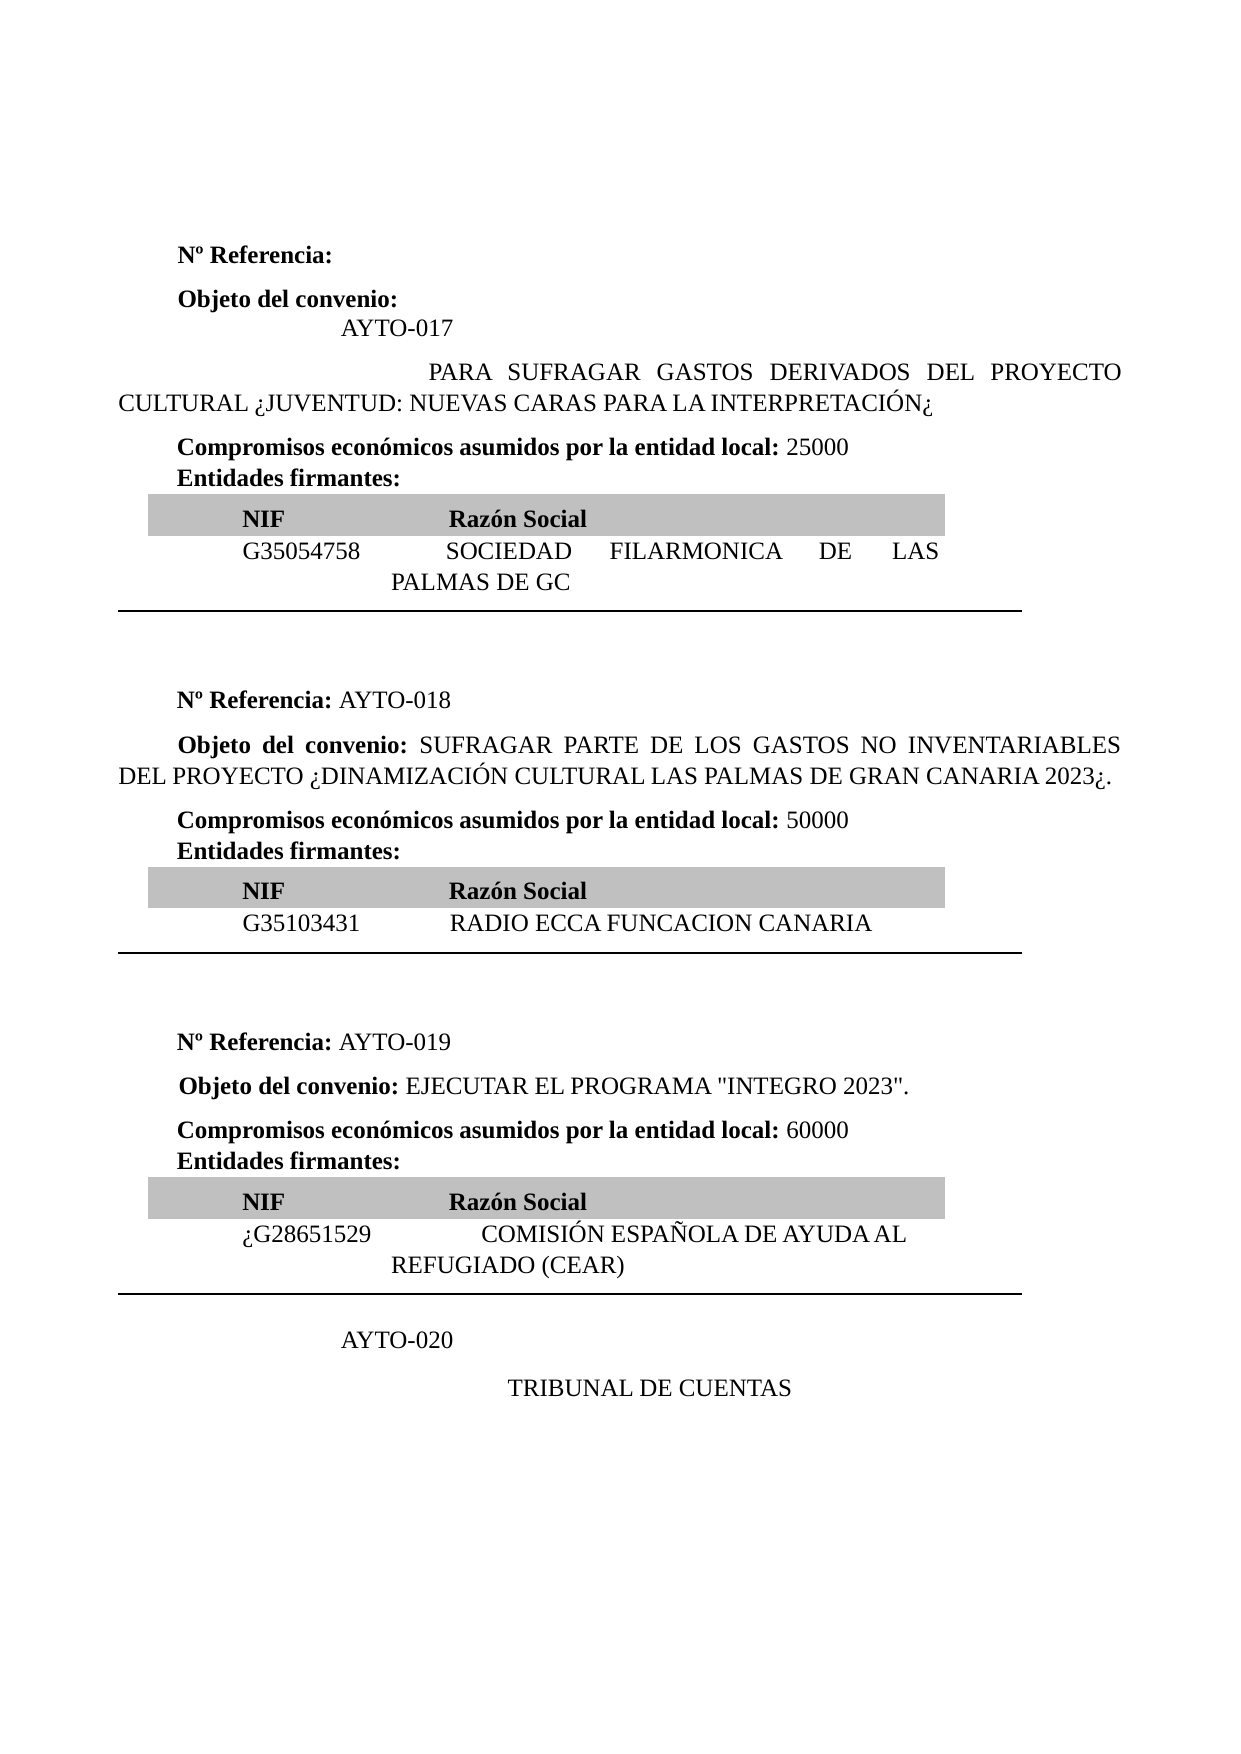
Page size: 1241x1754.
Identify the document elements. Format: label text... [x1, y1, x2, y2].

table_header Razón Social [449, 867, 945, 908]
table_header NIF [148, 494, 390, 536]
text Compromisos económicos asumidos por la entidad local: 60000 Entidades firmantes: [177, 1116, 932, 1175]
text AYTO-020 [341, 1325, 1122, 1354]
table_header Razón Social [390, 494, 945, 536]
table_header Razón Social [449, 1177, 945, 1219]
text Objeto del convenio: EJECUTAR EL PROGRAMA "INTEGRO 2023". [178, 1071, 1122, 1100]
text AYTO-017 [341, 313, 1122, 342]
text Compromisos económicos asumidos por la entidad local: 50000 Entidades firmantes: [177, 805, 932, 864]
text ¿G28651529 COMISIÓN ESPAÑOLA DE AYUDA AL [118, 1219, 1122, 1248]
text PARA SUFRAGAR GASTOS DERIVADOS DEL PROYECTO CULTURAL ¿JUVENTUD: NUEVAS CARAS PARA LA INTERPRETACIÓN¿ [118, 357, 1122, 417]
text Nº Referencia: AYTO-018 [177, 686, 932, 714]
text Compromisos económicos asumidos por la entidad local: 25000 Entidades firmantes: [177, 432, 932, 492]
text Nº Referencia: AYTO-019 [177, 1027, 932, 1056]
text G35054758 SOCIEDAD FILARMONICA DE LAS [118, 536, 1122, 565]
table_header NIF [148, 1177, 449, 1219]
text G35103431 RADIO ECCA FUNCACION CANARIA [118, 908, 1122, 937]
text REFUGIADO (CEAR) [391, 1250, 1122, 1279]
text PALMAS DE GC [391, 567, 1122, 596]
text Objeto del convenio: SUFRAGAR PARTE DE LOS GASTOS NO INVENTARIABLES DEL PROYECTO ¿DINAMIZACIÓN CULTURAL LAS PALMAS DE GRAN CANARIA 2023¿. [118, 730, 1122, 789]
table_header NIF [148, 867, 449, 908]
